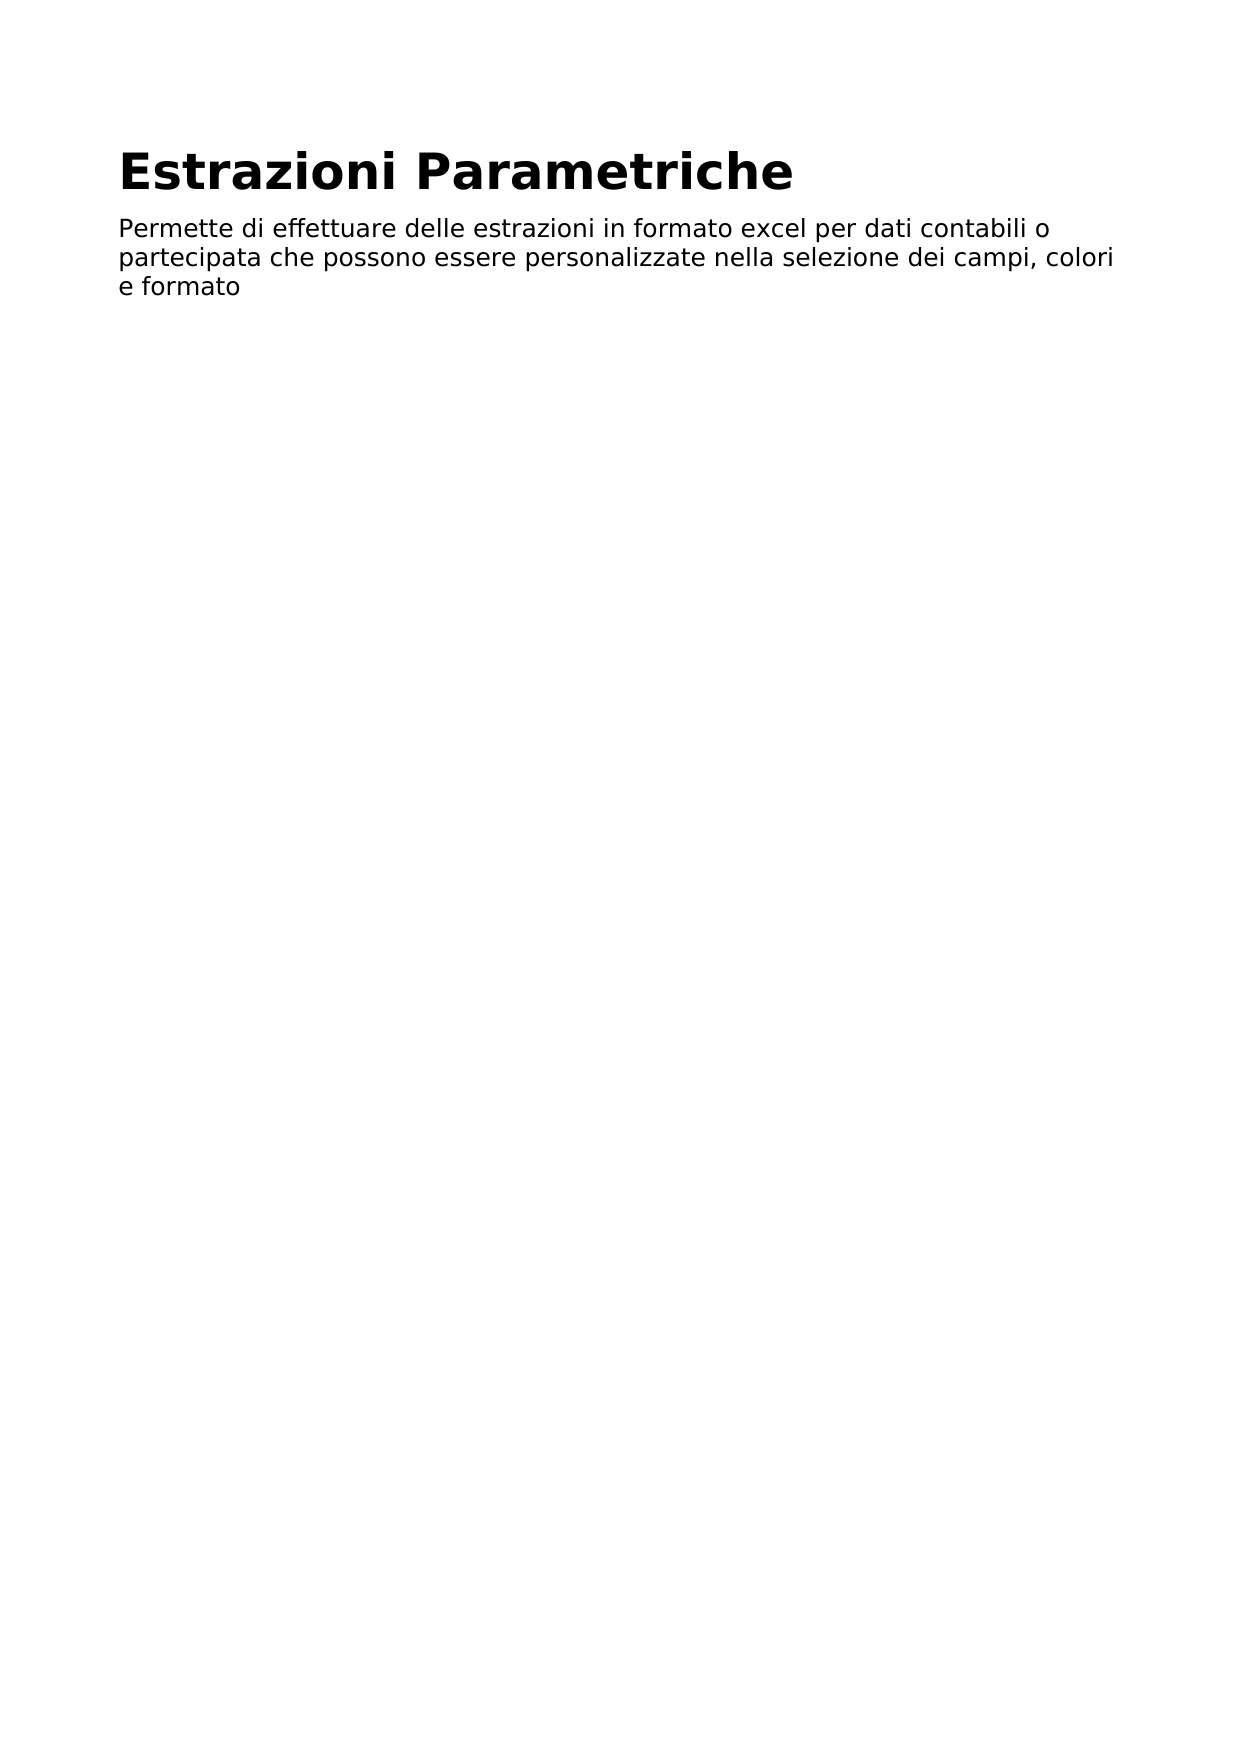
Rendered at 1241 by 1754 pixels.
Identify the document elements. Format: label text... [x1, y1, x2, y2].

text Permette di effettuare delle estrazioni in formato excel per dati contabili o partecipata che possono essere personalizzate nella selezione dei campi, colori e formato [118, 214, 1122, 301]
subtitle Estrazioni Parametriche [118, 143, 1122, 201]
